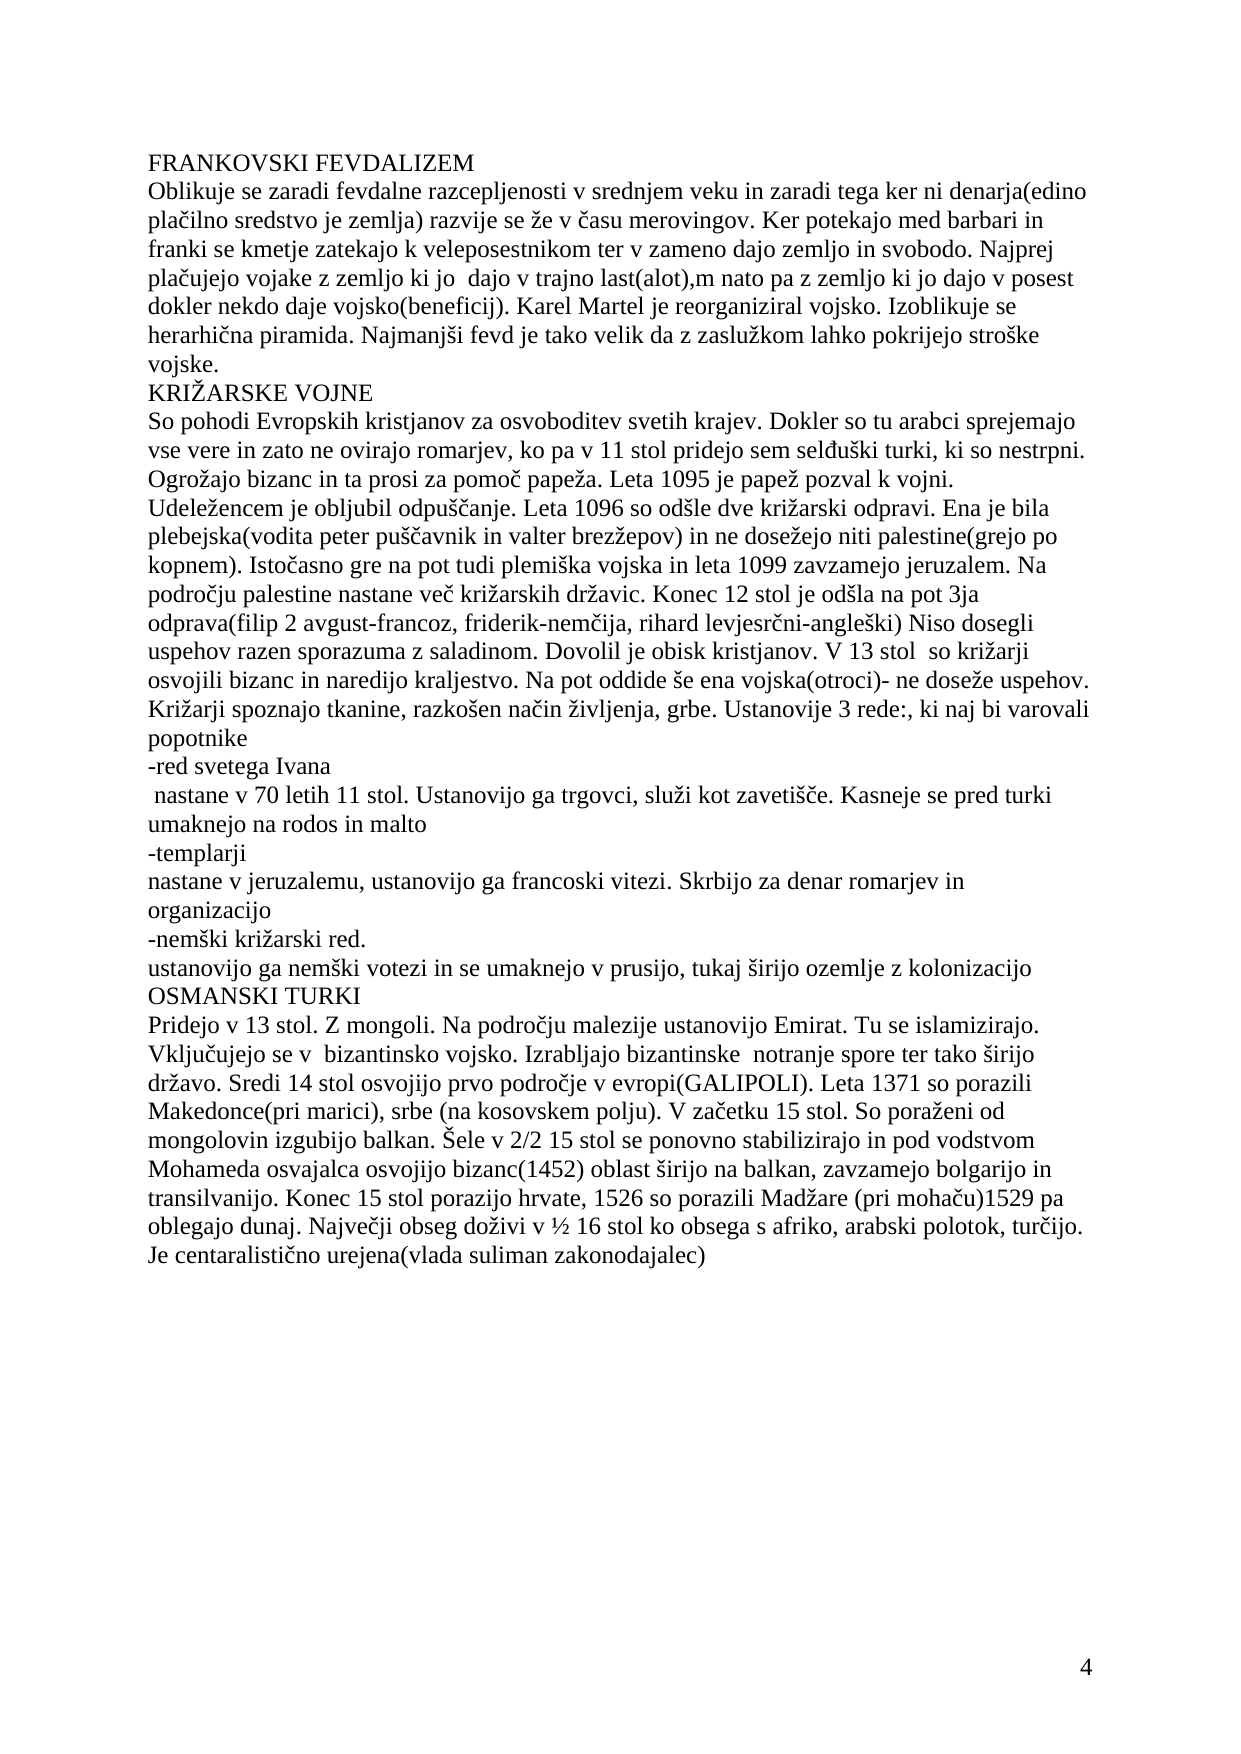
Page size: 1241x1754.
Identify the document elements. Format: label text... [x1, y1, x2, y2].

text -nemški križarski red. [148, 924, 1093, 953]
text FRANKOVSKI FEVDALIZEM [148, 148, 1093, 176]
text Oblikuje se zaradi fevdalne razcepljenosti v srednjem veku in zaradi tega ker ni denarja(edino plačilno sredstvo je zemlja) razvije se že v času merovingov. Ker potekajo med barbari in franki se kmetje zatekajo k veleposestnikom ter v zameno dajo zemljo in svobodo. Najprej plačujejo vojake z zemljo ki jo dajo v trajno last(alot),m nato pa z zemljo ki jo dajo v posest dokler nekdo daje vojsko(beneficij). Karel Martel je reorganiziral vojsko. Izoblikuje se herarhična piramida. Najmanjši fevd je tako velik da z zaslužkom lahko pokrijejo stroške vojske. [148, 176, 1093, 378]
text OSMANSKI TURKI [148, 981, 1093, 1010]
text nastane v 70 letih 11 stol. Ustanovijo ga trgovci, služi kot zavetišče. Kasneje se pred turki umaknejo na rodos in malto [148, 780, 1093, 838]
text ustanovijo ga nemški votezi in se umaknejo v prusijo, tukaj širijo ozemlje z kolonizacijo [148, 953, 1093, 981]
text -templarji [148, 838, 1093, 866]
text So pohodi Evropskih kristjanov za osvoboditev svetih krajev. Dokler so tu arabci sprejemajo vse vere in zato ne ovirajo romarjev, ko pa v 11 stol pridejo sem selđuški turki, ki so nestrpni. Ogrožajo bizanc in ta prosi za pomoč papeža. Leta 1095 je papež pozval k vojni. Udeležencem je obljubil odpuščanje. Leta 1096 so odšle dve križarski odpravi. Ena je bila plebejska(vodita peter puščavnik in valter brezžepov) in ne dosežejo niti palestine(grejo po kopnem). Istočasno gre na pot tudi plemiška vojska in leta 1099 zavzamejo jeruzalem. Na področju palestine nastane več križarskih državic. Konec 12 stol je odšla na pot 3ja odprava(filip 2 avgust-francoz, friderik-nemčija, rihard levjesrčni-angleški) Niso dosegli uspehov razen sporazuma z saladinom. Dovolil je obisk kristjanov. V 13 stol so križarji osvojili bizanc in naredijo kraljestvo. Na pot oddide še ena vojska(otroci)- ne doseže uspehov. Križarji spoznajo tkanine, razkošen način življenja, grbe. Ustanovije 3 rede:, ki naj bi varovali popotnike [148, 406, 1093, 751]
text KRIŽARSKE VOJNE [148, 378, 1093, 406]
text Pridejo v 13 stol. Z mongoli. Na področju malezije ustanovijo Emirat. Tu se islamizirajo. Vključujejo se v bizantinsko vojsko. Izrabljajo bizantinske notranje spore ter tako širijo državo. Sredi 14 stol osvojijo prvo področje v evropi(GALIPOLI). Leta 1371 so porazili Makedonce(pri marici), srbe (na kosovskem polju). V začetku 15 stol. So poraženi od mongolovin izgubijo balkan. Šele v 2/2 15 stol se ponovno stabilizirajo in pod vodstvom Mohameda osvajalca osvojijo bizanc(1452) oblast širijo na balkan, zavzamejo bolgarijo in transilvanijo. Konec 15 stol porazijo hrvate, 1526 so porazili Madžare (pri mohaču)1529 pa oblegajo dunaj. Največji obseg doživi v ½ 16 stol ko obsega s afriko, arabski polotok, turčijo. Je centaralistično urejena(vlada suliman zakonodajalec) [148, 1010, 1093, 1269]
text -red svetega Ivana [148, 751, 1093, 780]
text nastane v jeruzalemu, ustanovijo ga francoski vitezi. Skrbijo za denar romarjev in organizacijo [148, 866, 1093, 924]
